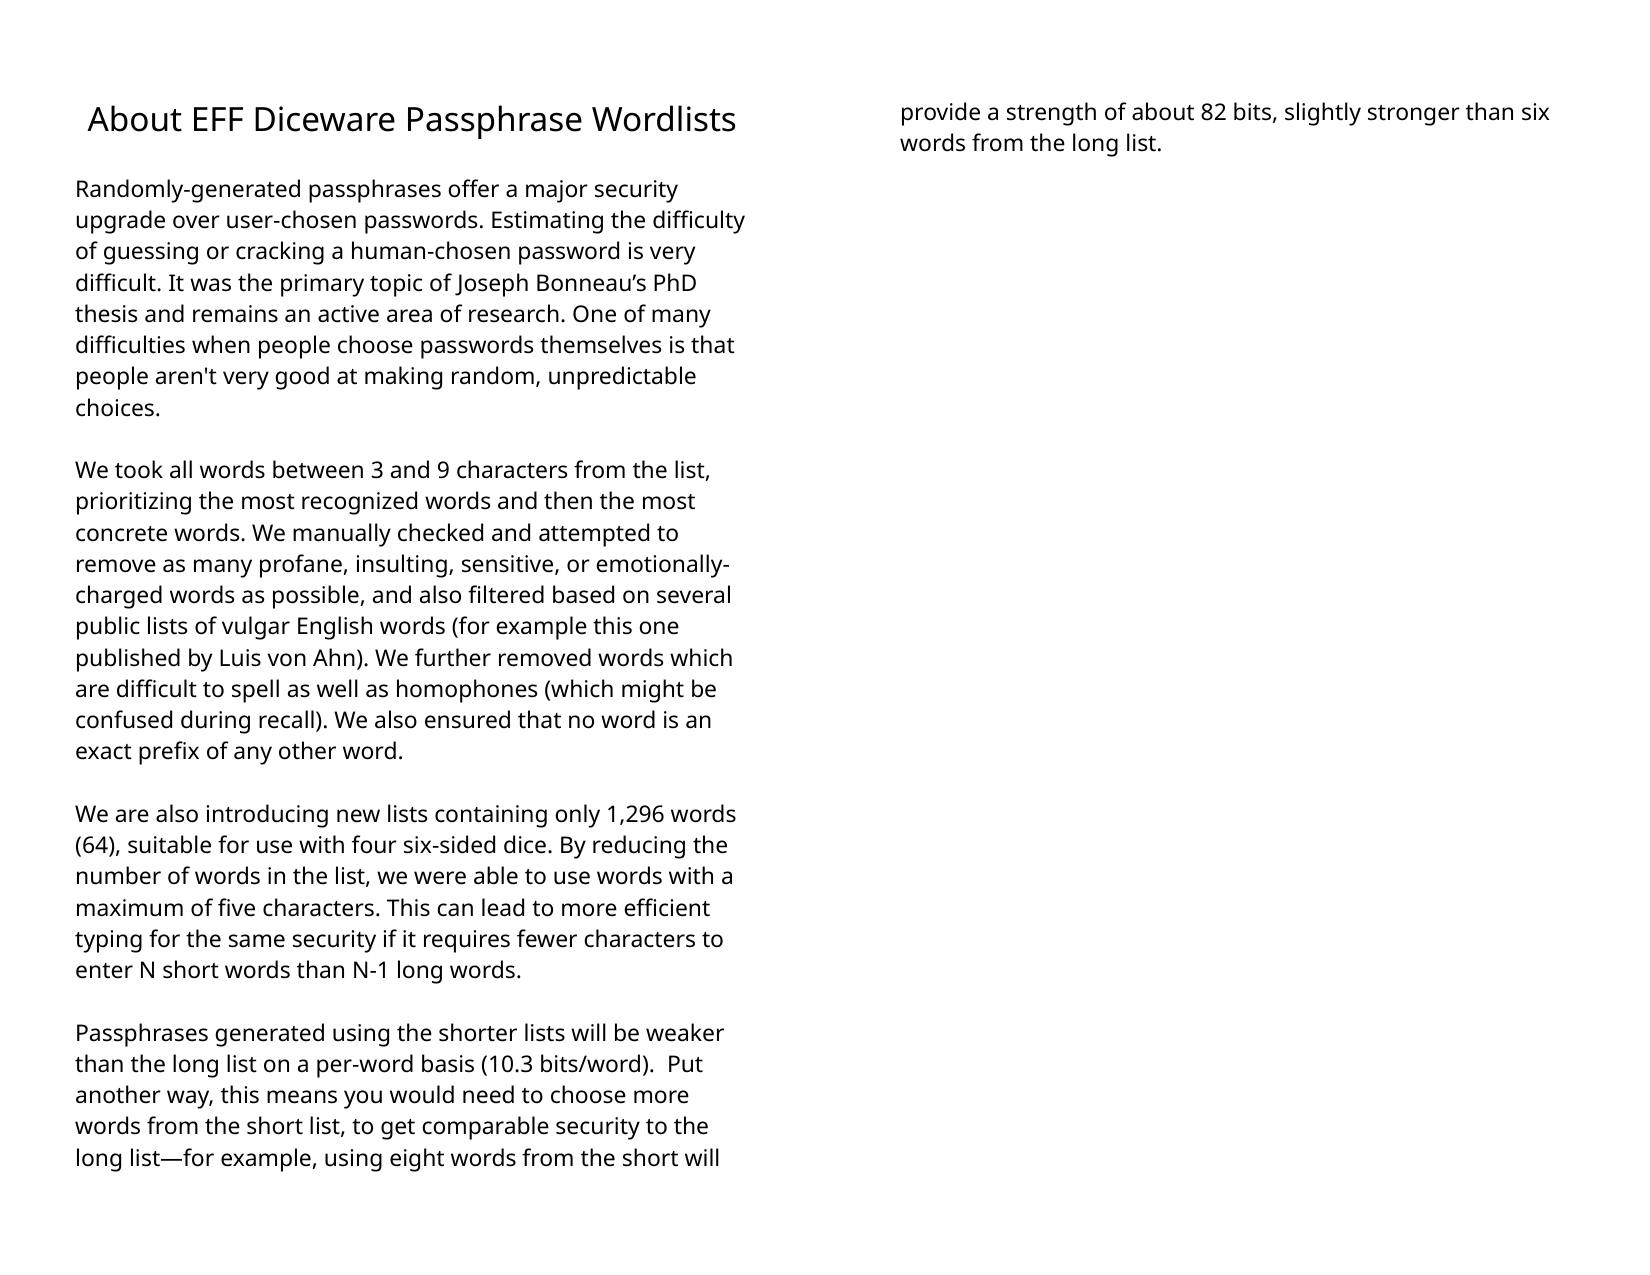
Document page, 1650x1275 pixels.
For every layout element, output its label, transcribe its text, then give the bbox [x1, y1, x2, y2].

text About EFF Diceware Passphrase Wordlists [75, 96, 750, 141]
text Randomly-generated passphrases offer a major security upgrade over user-chosen passwords. Estimating the difficulty of guessing or cracking a human-chosen password is very difficult. It was the primary topic of Joseph Bonneau’s PhD thesis and remains an active area of research. One of many difficulties when people choose passwords themselves is that people aren't very good at making random, unpredictable choices. [75, 173, 750, 423]
text We are also introducing new lists containing only 1,296 words (64), suitable for use with four six-sided dice. By reducing the number of words in the list, we were able to use words with a maximum of five characters. This can lead to more efficient typing for the same security if it requires fewer characters to enter N short words than N-1 long words. [75, 798, 750, 985]
text provide a strength of about 82 bits, slightly stronger than six words from the long list. [900, 96, 1575, 158]
text We took all words between 3 and 9 characters from the list, prioritizing the most recognized words and then the most concrete words. We manually checked and attempted to remove as many profane, insulting, sensitive, or emotionally-charged words as possible, and also filtered based on several public lists of vulgar English words (for example this one published by Luis von Ahn). We further removed words which are difficult to spell as well as homophones (which might be confused during recall). We also ensured that no word is an exact prefix of any other word. [75, 454, 750, 766]
text Passphrases generated using the shorter lists will be weaker than the long list on a per-word basis (10.3 bits/word). Put another way, this means you would need to choose more words from the short list, to get comparable security to the long list—for example, using eight words from the short will [75, 1016, 750, 1173]
